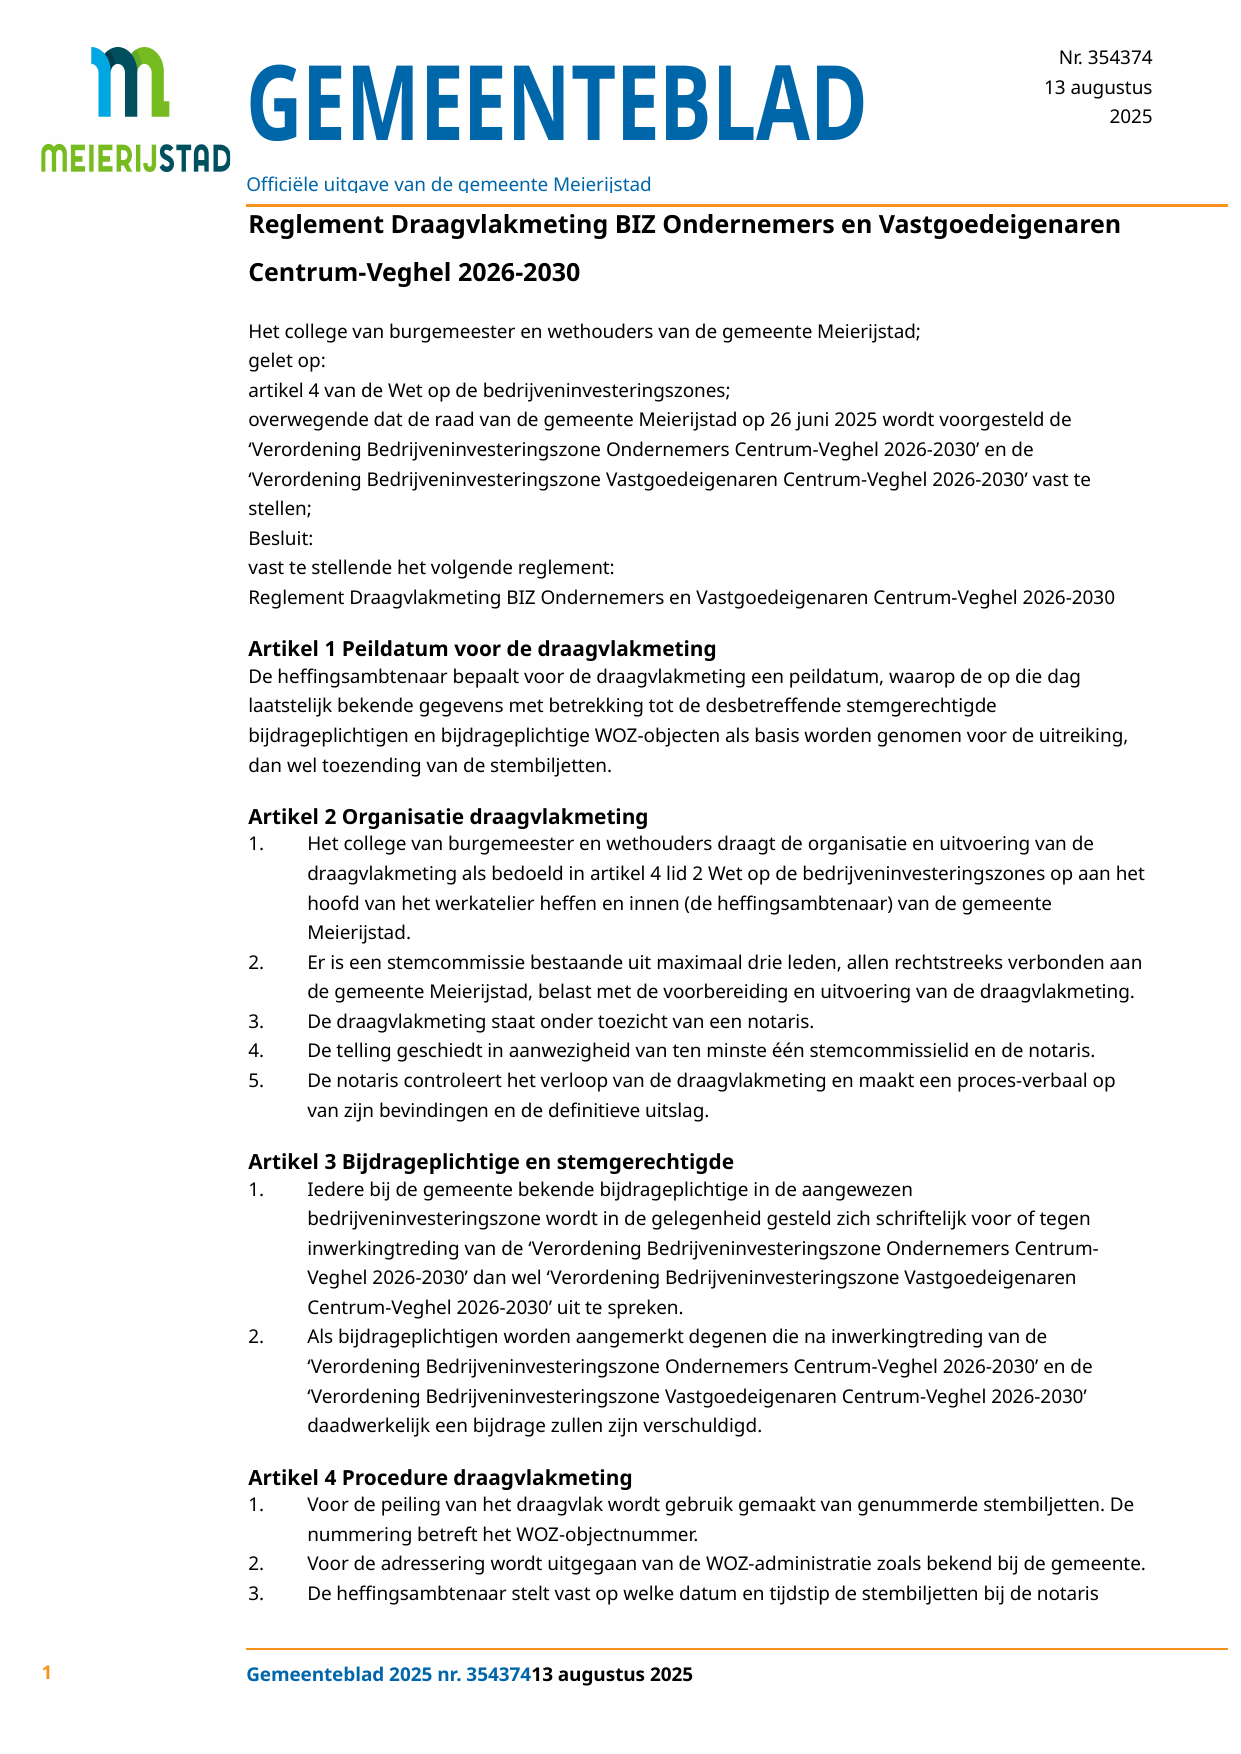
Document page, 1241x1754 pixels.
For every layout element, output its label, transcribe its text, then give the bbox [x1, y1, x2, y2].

text vast te stellende het volgende reglement: [248, 554, 1152, 580]
text Artikel 4 Procedure draagvlakmeting [248, 1463, 1152, 1491]
list De telling geschiedt in aanwezigheid van ten minste één stemcommissielid en de notaris. [248, 1038, 1152, 1063]
list Voor de peiling van het draagvlak wordt gebruik gemaakt van genummerde stembiljetten. De nummering betreft het WOZ-objectnummer. [248, 1491, 1152, 1547]
text Het college van burgemeester en wethouders van de gemeente Meierijstad; [248, 318, 1152, 344]
list Het college van burgemeester en wethouders draagt de organisatie en uitvoering van de draagvlakmeting als bedoeld in artikel 4 lid 2 Wet op de bedrijveninvesteringszones op aan het hoofd van het werkatelier heffen en innen (de heffingsambtenaar) van de gemeente Meierijstad. [248, 831, 1152, 945]
list Als bijdrageplichtigen worden aangemerkt degenen die na inwerkingtreding van de ‘Verordening Bedrijveninvesteringszone Ondernemers Centrum-Veghel 2026-2030’ en de ‘Verordening Bedrijveninvesteringszone Vastgoedeigenaren Centrum-Veghel 2026-2030’ daadwerkelijk een bijdrage zullen zijn verschuldigd. [248, 1324, 1152, 1438]
list Er is een stemcommissie bestaande uit maximaal drie leden, allen rechtstreeks verbonden aan de gemeente Meierijstad, belast met de voorbereiding en uitvoering van de draagvlakmeting. [248, 949, 1152, 1004]
text artikel 4 van de Wet op de bedrijveninvesteringszones; [248, 377, 1152, 403]
text overwegende dat de raad van de gemeente Meierijstad op 26 juni 2025 wordt voorgesteld de ‘Verordening Bedrijveninvesteringszone Ondernemers Centrum-Veghel 2026-2030’ en de ‘Verordening Bedrijveninvesteringszone Vastgoedeigenaren Centrum-Veghel 2026-2030’ vast te stellen; [248, 407, 1152, 521]
text De heffingsambtenaar bepaalt voor de draagvlakmeting een peildatum, waarop de op die dag laatstelijk bekende gegevens met betrekking tot de desbetreffende stemgerechtigde bijdrageplichtigen en bijdrageplichtige WOZ-objecten als basis worden genomen voor de uitreiking, dan wel toezending van de stembiljetten. [248, 663, 1152, 777]
text Artikel 2 Organisatie draagvlakmeting [248, 802, 1152, 831]
list De draagvlakmeting staat onder toezicht van een notaris. [248, 1008, 1152, 1034]
text Besluit: [248, 525, 1152, 551]
list Voor de adressering wordt uitgegaan van de WOZ-administratie zoals bekend bij de gemeente. [248, 1550, 1152, 1576]
text Reglement Draagvlakmeting BIZ Ondernemers en Vastgoedeigenaren Centrum-Veghel 2026-2030 [248, 584, 1152, 610]
text Artikel 3 Bijdrageplichtige en stemgerechtigde [248, 1147, 1152, 1176]
text Reglement Draagvlakmeting BIZ Ondernemers en Vastgoedeigenaren Centrum-Veghel 2026-2030 [248, 207, 1152, 288]
text gelet op: [248, 347, 1152, 373]
picture [41, 47, 231, 172]
list De heffingsambtenaar stelt vast op welke datum en tijdstip de stembiljetten bij de notaris [248, 1580, 1152, 1606]
list Iedere bij de gemeente bekende bijdrageplichtige in de aangewezen bedrijveninvesteringszone wordt in de gelegenheid gesteld zich schriftelijk voor of tegen inwerkingtreding van de ‘Verordening Bedrijveninvesteringszone Ondernemers Centrum-Veghel 2026-2030’ dan wel ‘Verordening Bedrijveninvesteringszone Vastgoedeigenaren Centrum-Veghel 2026-2030’ uit te spreken. [248, 1176, 1152, 1320]
text Artikel 1 Peildatum voor de draagvlakmeting [248, 634, 1152, 663]
list De notaris controleert het verloop van de draagvlakmeting en maakt een proces-verbaal op van zijn bevindingen en de definitieve uitslag. [248, 1067, 1152, 1123]
